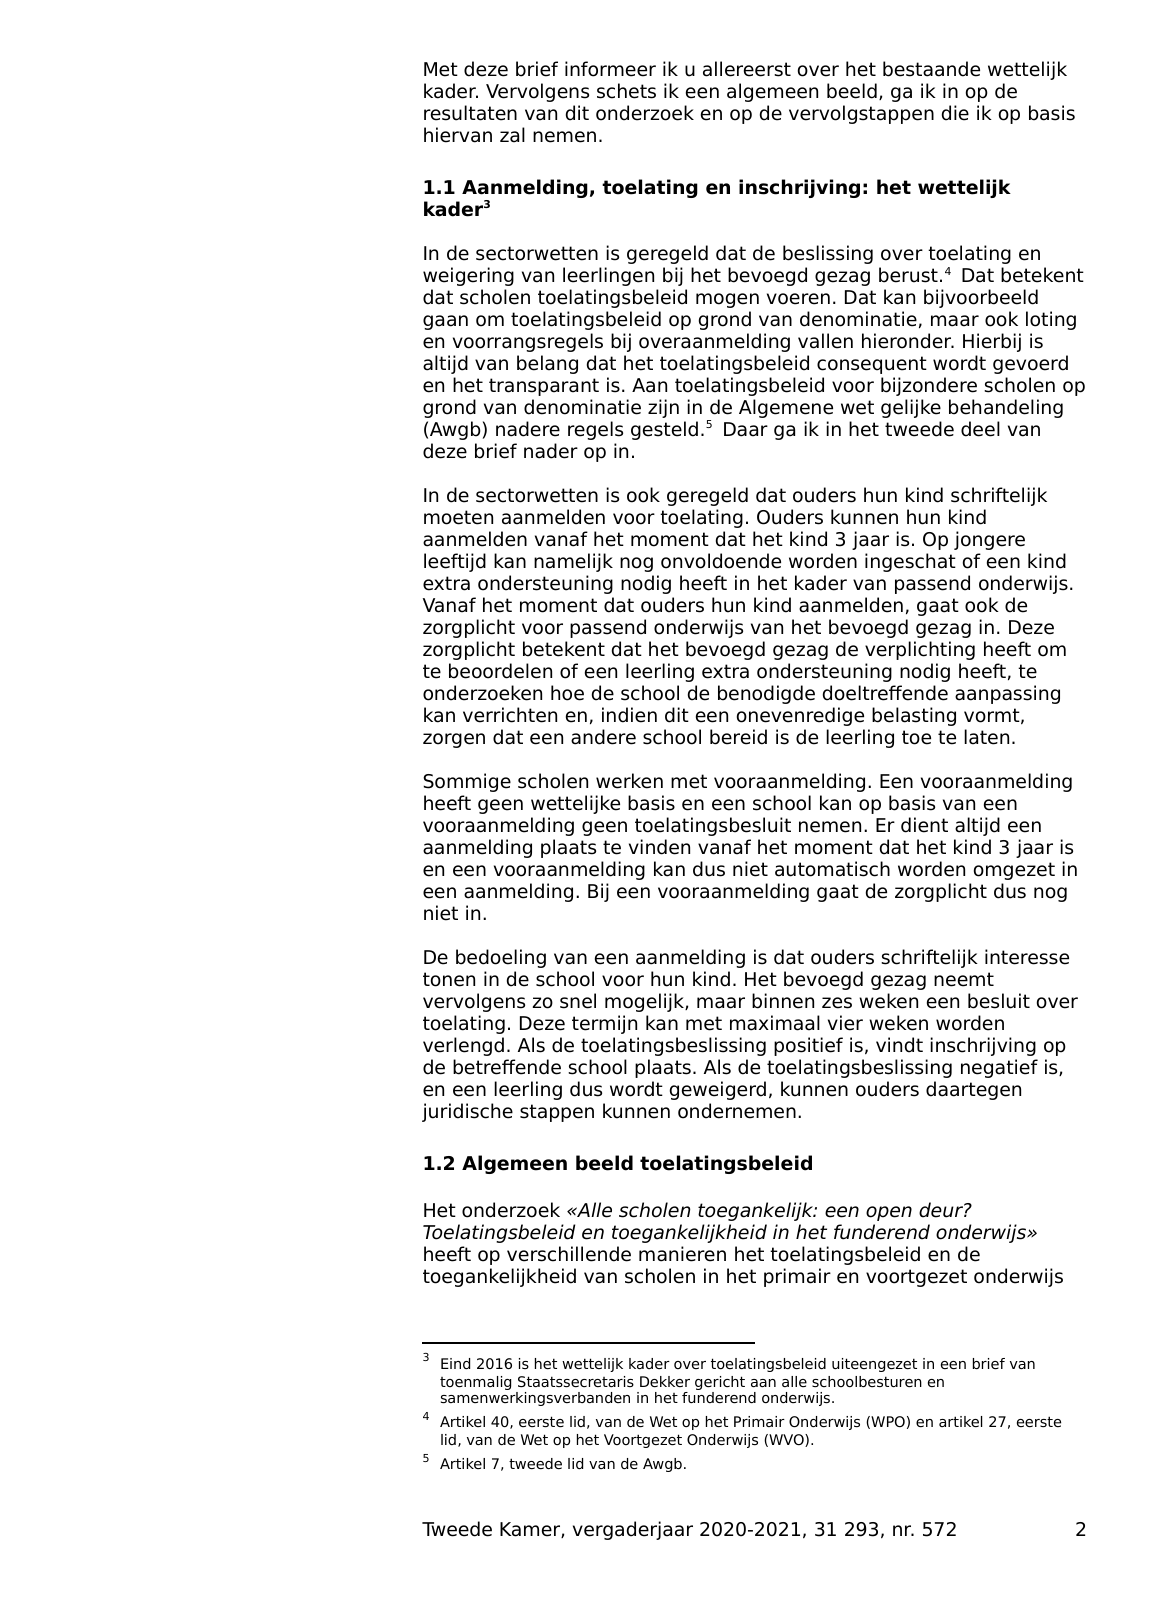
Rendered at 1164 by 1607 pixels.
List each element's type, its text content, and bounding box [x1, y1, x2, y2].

text Artikel 40, eerste lid, van de Wet op het Primair Onderwijs (WPO) en artikel 27, eerste lid, van de Wet op het Voortgezet Onderwijs (WVO). [422, 1410, 1087, 1449]
text In de sectorwetten is ook geregeld dat ouders hun kind schriftelijk moeten aanmelden voor toelating. Ouders kunnen hun kind aanmelden vanaf het moment dat het kind 3 jaar is. Op jongere leeftijd kan namelijk nog onvoldoende worden ingeschat of een kind extra ondersteuning nodig heeft in het kader van passend onderwijs. Vanaf het moment dat ouders hun kind aanmelden, gaat ook de zorgplicht voor passend onderwijs van het bevoegd gezag in. Deze zorgplicht betekent dat het bevoegd gezag de verplichting heeft om te beoordelen of een leerling extra ondersteuning nodig heeft, te onderzoeken hoe de school de benodigde doeltreffende aanpassing kan verrichten en, indien dit een onevenredige belasting vormt, zorgen dat een andere school bereid is de leerling toe te laten. [422, 485, 1087, 749]
text Eind 2016 is het wettelijk kader over toelatingsbeleid uiteengezet in een brief van toenmalig Staatssecretaris Dekker gericht aan alle schoolbesturen en samenwerkingsverbanden in het funderend onderwijs. [422, 1352, 1087, 1407]
text Het onderzoek «Alle scholen toegankelijk: een open deur? Toelatingsbeleid en toegankelijkheid in het funderend onderwijs» heeft op verschillende manieren het toelatingsbeleid en de toegankelijkheid van scholen in het primair en voortgezet onderwijs onderzocht. Het onderzoek bestond uit een literatuurstudie, een analyse van schoolgidsen, interviews met sleutelinformanten, ouders en scholen en enquêtes onder zo’n 800 scholen en 6.000 ouders. [422, 1200, 1087, 1288]
text Artikel 7, tweede lid van de Awgb. [422, 1452, 1087, 1474]
text Met deze brief informeer ik u allereerst over het bestaande wettelijk kader. Vervolgens schets ik een algemeen beeld, ga ik in op de resultaten van dit onderzoek en op de vervolgstappen die ik op basis hiervan zal nemen. [422, 59, 1087, 147]
subtitle 1.2 Algemeen beeld toelatingsbeleid [422, 1153, 1087, 1175]
subtitle 1.1 Aanmelding, toelating en inschrijving: het wettelijk kader [422, 177, 1087, 221]
text Sommige scholen werken met vooraanmelding. Een vooraanmelding heeft geen wettelijke basis en een school kan op basis van een vooraanmelding geen toelatingsbesluit nemen. Er dient altijd een aanmelding plaats te vinden vanaf het moment dat het kind 3 jaar is en een vooraanmelding kan dus niet automatisch worden omgezet in een aanmelding. Bij een vooraanmelding gaat de zorgplicht dus nog niet in. [422, 771, 1087, 925]
text In de sectorwetten is geregeld dat de beslissing over toelating en weigering van leerlingen bij het bevoegd gezag berust. Dat betekent dat scholen toelatingsbeleid mogen voeren. Dat kan bijvoorbeeld gaan om toelatingsbeleid op grond van denominatie, maar ook loting en voorrangsregels bij overaanmelding vallen hieronder. Hierbij is altijd van belang dat het toelatingsbeleid consequent wordt gevoerd en het transparant is. Aan toelatingsbeleid voor bijzondere scholen op grond van denominatie zijn in de Algemene wet gelijke behandeling (Awgb) nadere regels gesteld. Daar ga ik in het tweede deel van deze brief nader op in. [422, 243, 1087, 463]
text De bedoeling van een aanmelding is dat ouders schriftelijk interesse tonen in de school voor hun kind. Het bevoegd gezag neemt vervolgens zo snel mogelijk, maar binnen zes weken een besluit over toelating. Deze termijn kan met maximaal vier weken worden verlengd. Als de toelatingsbeslissing positief is, vindt inschrijving op de betreffende school plaats. Als de toelatingsbeslissing negatief is, en een leerling dus wordt geweigerd, kunnen ouders daartegen juridische stappen kunnen ondernemen. [422, 947, 1087, 1123]
